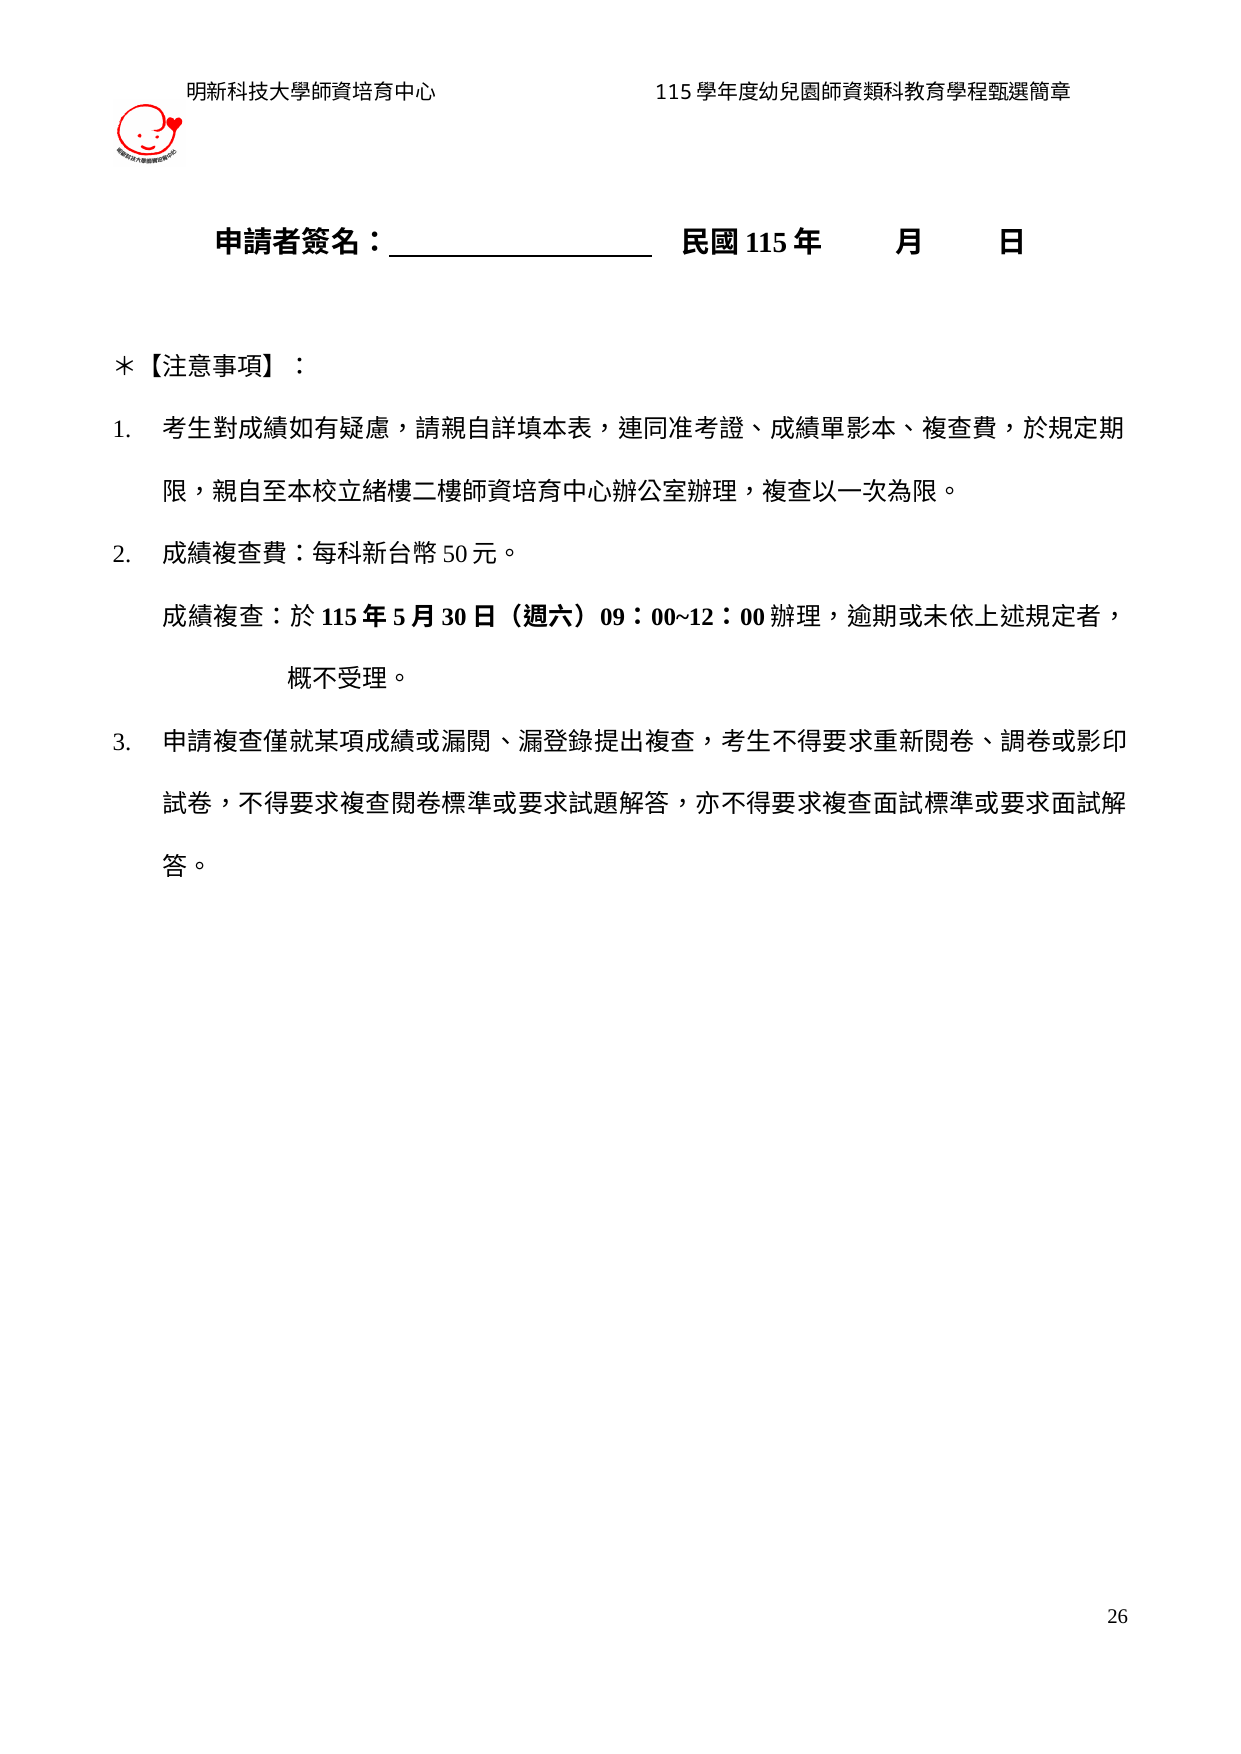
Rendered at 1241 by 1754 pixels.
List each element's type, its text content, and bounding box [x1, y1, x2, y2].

list 成績複查費：每科新台幣50元。 [112, 510, 1128, 573]
text 成績複查：於115年5月30日（週六）09：00~12：00辦理，逾期或未依上述規定者，概不受理。 [162, 573, 1128, 698]
text ＊【注意事項】： [112, 323, 1128, 385]
list 申請複查僅就某項成績或漏閱、漏登錄提出複查，考生不得要求重新閱卷、調卷或影印試卷，不得要求複查閱卷標準或要求試題解答，亦不得要求複查面試標準或要求面試解答。 [112, 698, 1128, 885]
text 申請者簽名： 民國115年 月 日 [112, 198, 1128, 260]
list 考生對成績如有疑慮，請親自詳填本表，連同准考證、成績單影本、複查費，於規定期限，親自至本校立緒樓二樓師資培育中心辦公室辦理，複查以一次為限。 [112, 385, 1128, 510]
